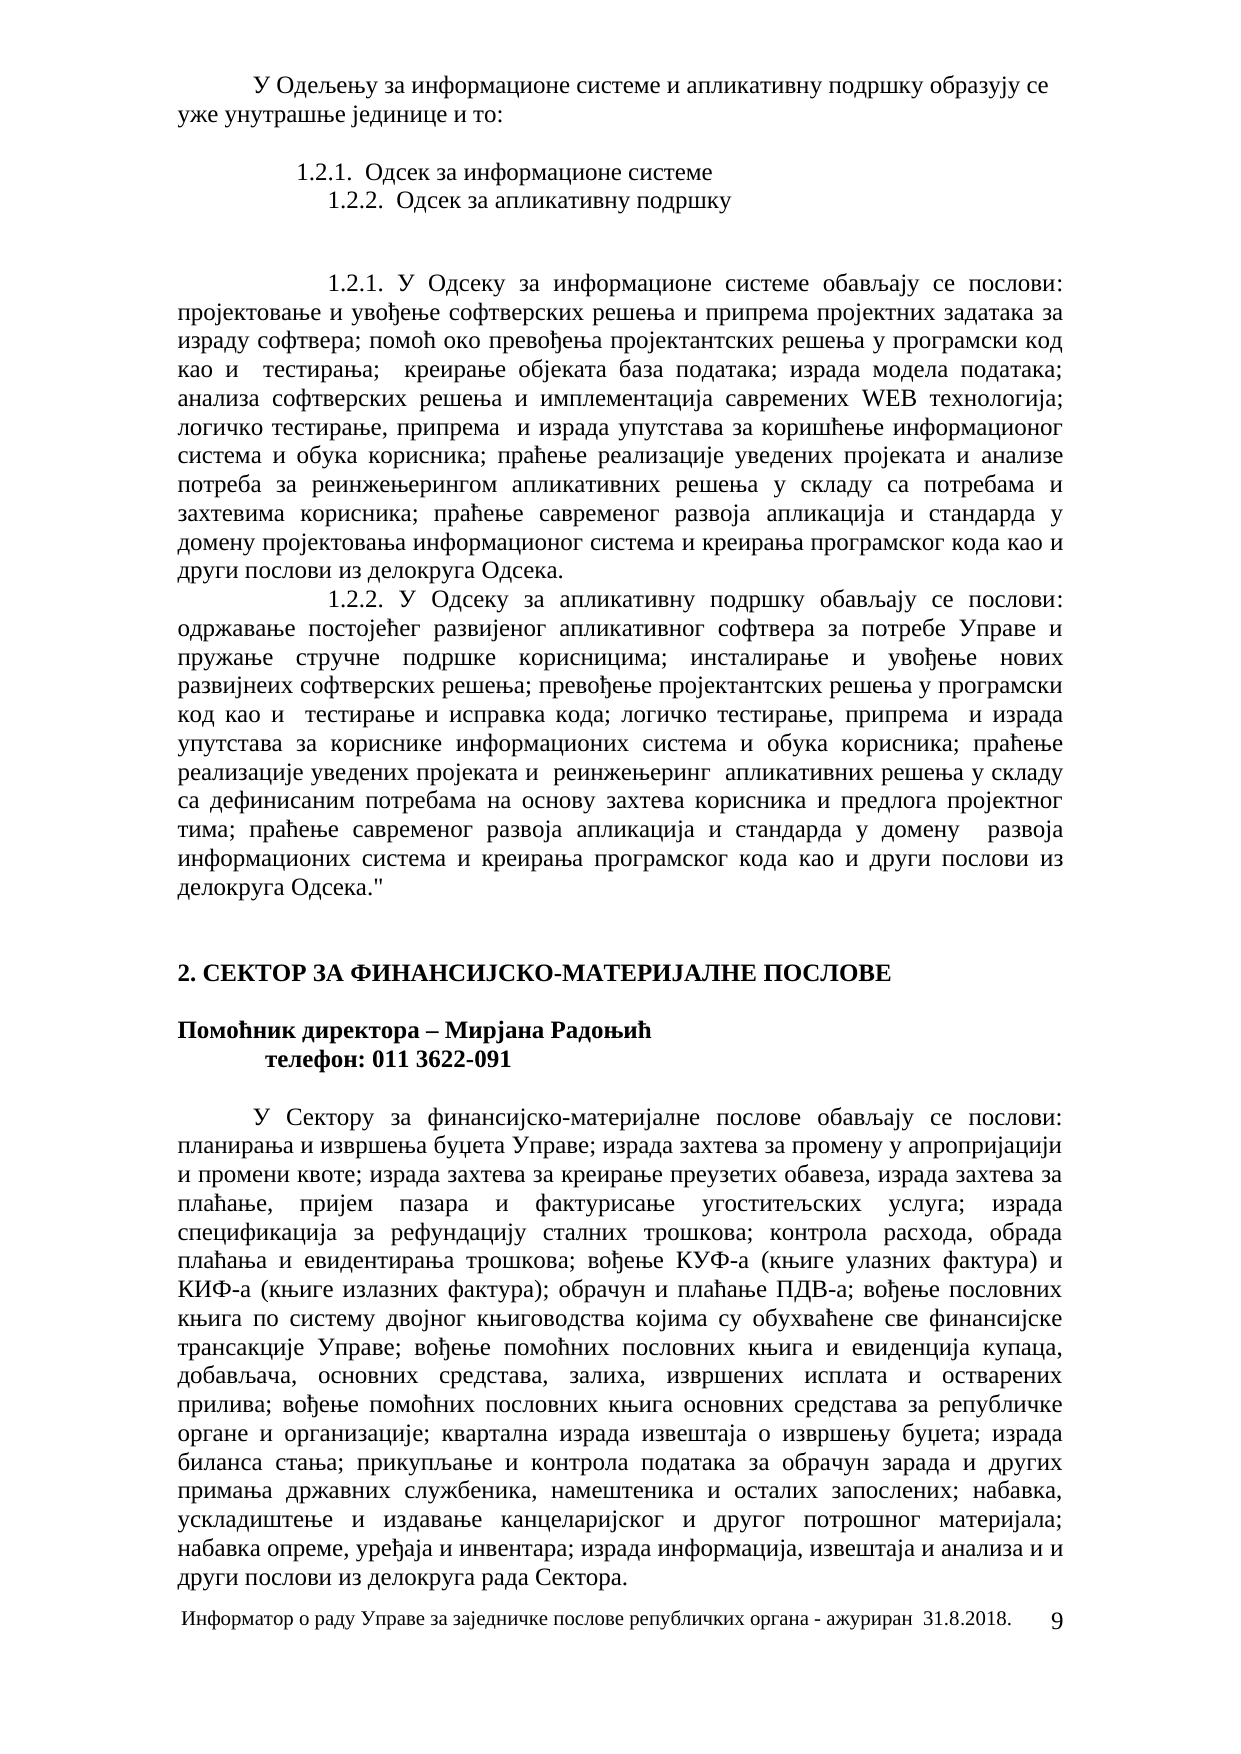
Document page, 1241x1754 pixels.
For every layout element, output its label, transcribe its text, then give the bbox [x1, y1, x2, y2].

text Помоћник директора – Мирјана Радоњић [177, 1015, 1063, 1044]
text У Одељењу за информационе системе и апликативну подршку образују се уже унутрашње јединице и то: [177, 70, 1063, 128]
text телефон: 011 3622-091 [177, 1044, 1063, 1073]
text 1.2.1. Одсек за информационе системе [221, 157, 1063, 185]
text 1.2.2. У Одсеку за апликативну подршку обављају се послови: одржавање постојећег развијеног апликативног софтвера за потребе Управе и пружање стручне подршке корисницима; инсталирање и увођење нових развијнеих софтверских решења; превођење пројектантских решења у програмски код као и тестирање и исправка кода; логичко тестирање, припрема и израда упутстава за кориснике информационих система и обука корисника; праћење реализације уведених пројеката и реинжењеринг апликативних решења у складу са дефинисаним потребама на основу захтева корисника и предлога пројектног тима; праћење савременог развоја апликација и стандарда у домену развоја информационих система и креирања програмског кода као и други послови из делокруга Одсека." [177, 584, 1063, 900]
text 1.2.2. Одсек за апликативну подршку [177, 185, 1063, 214]
text У Сектору за финансијско-материјалне послове обављају се послови: планирања и извршења буџета Управе; израда захтева за промену у апропријацији и промени квоте; израда захтева за креирање преузетих обавеза, израда захтева за плаћање, пријем пазара и фактурисање угоститељских услуга; израда спецификација за рефундацију сталних трошкова; контрола расхода, обрада плаћања и евидентирања трошкова; вођење КУФ-а (књиге улазних фактура) и КИФ-а (књиге излазних фактура); обрачун и плаћање ПДВ-а; вођење пословних књига по систему двојног књиговодства којима су обухваћене све финансијске трансакције Управе; вођење помоћних пословних књига и евиденција купаца, добављача, основних средстава, залиха, извршених исплата и остварених прилива; вођење помоћних пословних књига основних средстава за републичке органе и организације; квартална израда извештаја о извршењу буџета; израда биланса стања; прикупљање и контрола података за обрачун зарада и других примања државних службеника, намештеника и осталих запослених; набавка, ускладиштење и издавање канцеларијског и другог потрошног материјала; набавка опреме, уређаја и инвентара; израда информација, извештаја и анализа и и други послови из делокруга рада Сектора. [177, 1102, 1063, 1590]
text 2. СЕКТОР ЗА ФИНАНСИЈСКО-МАТЕРИЈАЛНЕ ПОСЛОВЕ [177, 958, 1063, 987]
text 1.2.1. У Одсеку за информационе системе обављају се послови: пројектовање и увођење софтверских решења и припрема пројектних задатака за израду софтвера; помоћ око превођења пројектантских решења у програмски код као и тестирања; креирање објеката база података; израда модела података; анализа софтверских решења и имплементација савремених WEB технологија; логичко тестирање, припрема и израда упутстава за коришћење информационог система и обука корисника; праћење реализације уведених пројеката и анализе потреба за реинжењерингом апликативних решења у складу са потребама и захтевима корисника; праћење савременог развоја апликација и стандарда у домену пројектовања информационог система и креирања програмског кода као и други послови из делокруга Одсека. [177, 268, 1063, 584]
